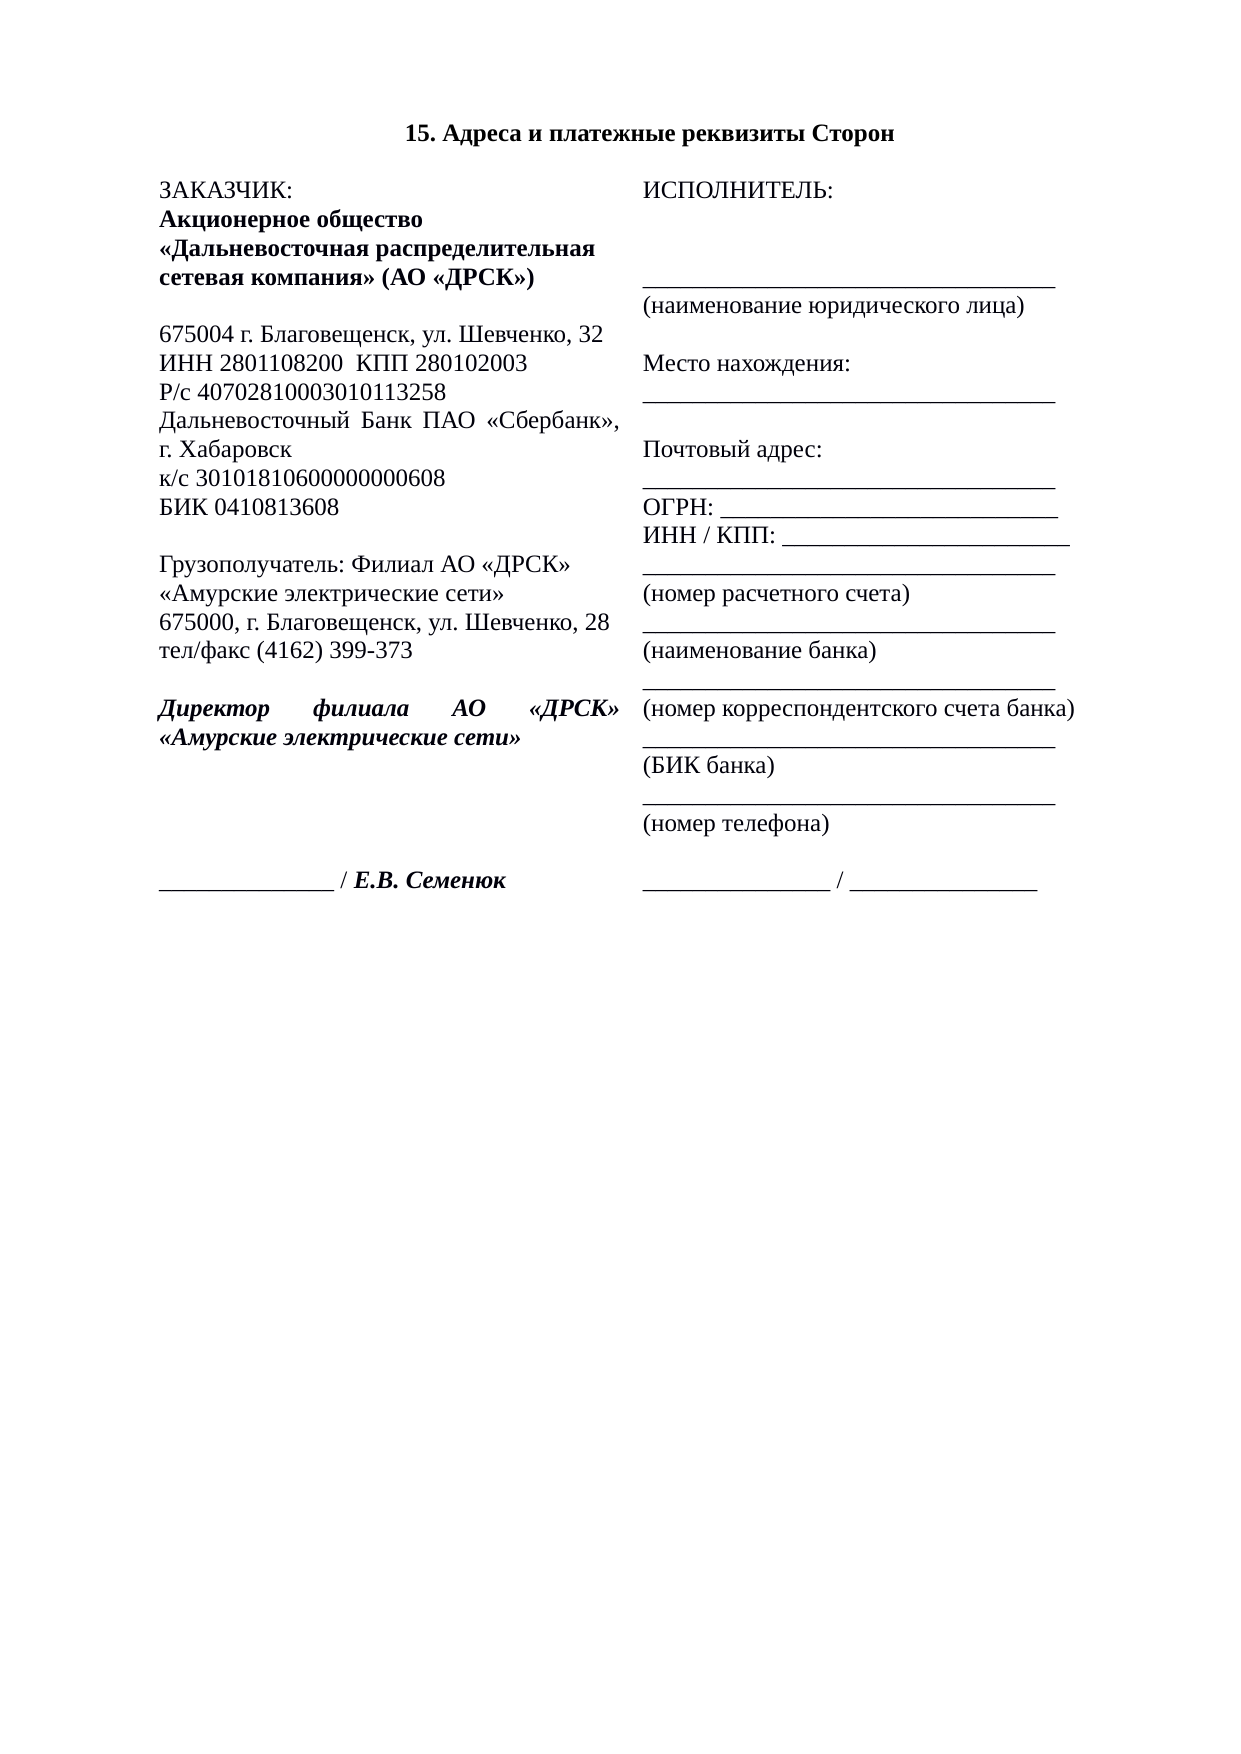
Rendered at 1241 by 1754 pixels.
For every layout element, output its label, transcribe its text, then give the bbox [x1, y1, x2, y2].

table_cell _________________________________ (наименование юридического лица) Место нахождения: _________________________________ Почтовый адрес: _________________________________ ОГРН: ___________________________ ИНН / КПП: _______________________ _________________________________ (номер расчетного счета) _________________________________ (наименование банка) _________________________________ (номер корреспондентского счета банка) _________________________________ (БИК банка) _________________________________ (номер телефона) [631, 204, 1115, 866]
table_header ЗАКАЗЧИК: [148, 176, 631, 204]
text 15. Адреса и платежные реквизиты Сторон [148, 118, 1152, 147]
table_header ИСПОЛНИТЕЛЬ: [631, 176, 1115, 204]
table_cell [148, 928, 631, 989]
table_cell Акционерное общество «Дальневосточная распределительная сетевая компания» (АО «ДРСК») 675004 г. Благовещенск, ул. Шевченко, 32 ИНН 2801108200 КПП 280102003 Р/с 40702810003010113258 Дальневосточный Банк ПАО «Сбербанк», г. Хабаровск к/с 30101810600000000608 БИК 0410813608 Грузополучатель: Филиал АО «ДРСК» «Амурские электрические сети» 675000, г. Благовещенск, ул. Шевченко, 28 тел/факс (4162) 399-373 Директор филиала АО «ДРСК» «Амурские электрические сети» [148, 204, 631, 866]
table_cell [631, 928, 1115, 989]
table_cell ______________ / Е.В. Семенюк [148, 866, 631, 927]
table_cell _______________ / _______________ [631, 866, 1115, 927]
